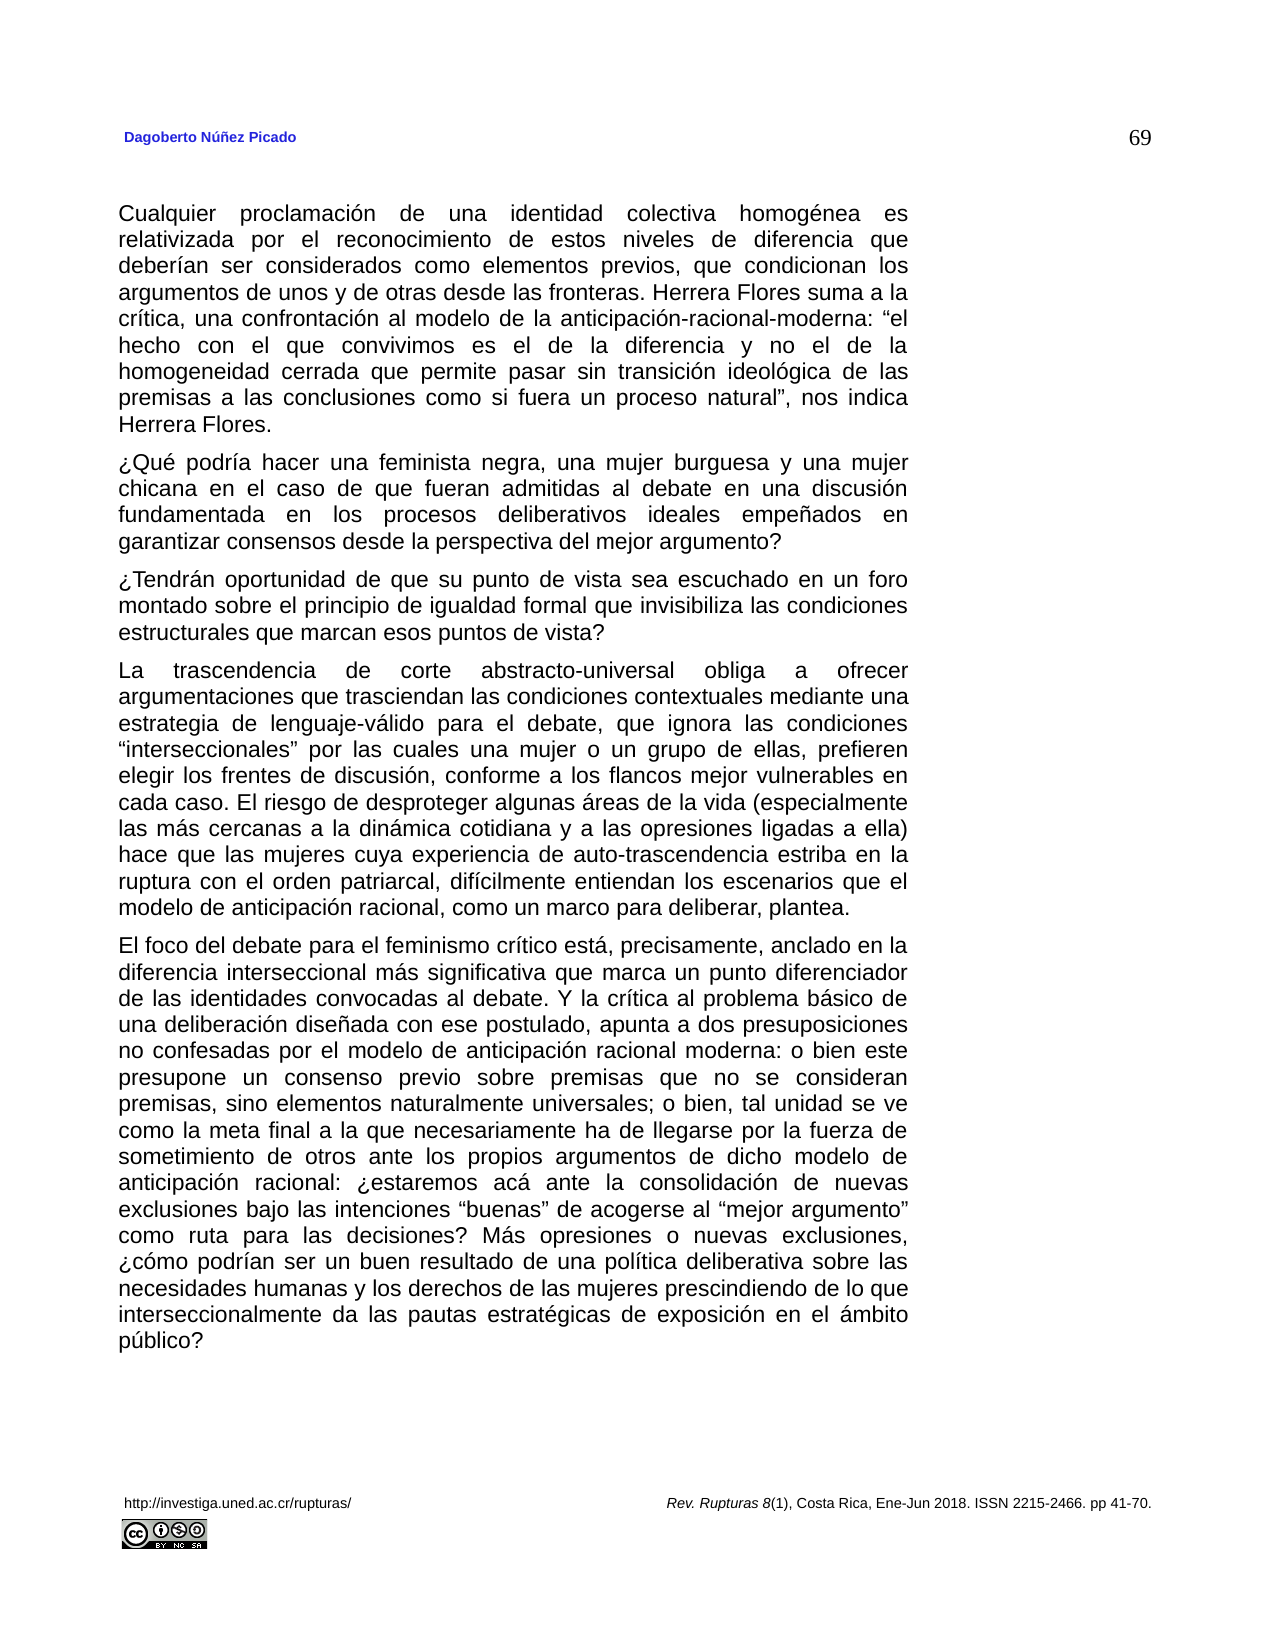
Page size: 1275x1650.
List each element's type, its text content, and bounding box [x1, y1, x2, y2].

text ¿Qué podría hacer una feminista negra, una mujer burguesa y una mujer chicana en el caso de que fueran admitidas al debate en una discusión fundamentada en los procesos deliberativos ideales empeñados en garantizar consensos desde la perspectiva del mejor argumento? [118, 449, 909, 554]
picture [121, 1519, 208, 1549]
text La trascendencia de corte abstracto-universal obliga a ofrecer argumentaciones que trasciendan las condiciones contextuales mediante una estrategia de lenguaje-válido para el debate, que ignora las condiciones “interseccionales” por las cuales una mujer o un grupo de ellas, prefieren elegir los frentes de discusión, conforme a los flancos mejor vulnerables en cada caso. El riesgo de desproteger algunas áreas de la vida (especialmente las más cercanas a la dinámica cotidiana y a las opresiones ligadas a ella) hace que las mujeres cuya experiencia de auto-trascendencia estriba en la ruptura con el orden patriarcal, difícilmente entiendan los escenarios que el modelo de anticipación racional, como un marco para deliberar, plantea. [118, 657, 909, 920]
text Cualquier proclamación de una identidad colectiva homogénea es relativizada por el reconocimiento de estos niveles de diferencia que deberían ser considerados como elementos previos, que condicionan los argumentos de unos y de otras desde las fronteras. Herrera Flores suma a la crítica, una confrontación al modelo de la anticipación-racional-moderna: “el hecho con el que convivimos es el de la diferencia y no el de la homogeneidad cerrada que permite pasar sin transición ideológica de las premisas a las conclusiones como si fuera un proceso natural”, nos indica Herrera Flores. [118, 200, 909, 437]
text El foco del debate para el feminismo crítico está, precisamente, anclado en la diferencia interseccional más significativa que marca un punto diferenciador de las identidades convocadas al debate. Y la crítica al problema básico de una deliberación diseñada con ese postulado, apunta a dos presuposiciones no confesadas por el modelo de anticipación racional moderna: o bien este presupone un consenso previo sobre premisas que no se consideran premisas, sino elementos naturalmente universales; o bien, tal unidad se ve como la meta final a la que necesariamente ha de llegarse por la fuerza de sometimiento de otros ante los propios argumentos de dicho modelo de anticipación racional: ¿estaremos acá ante la consolidación de nuevas exclusiones bajo las intenciones “buenas” de acogerse al “mejor argumento” como ruta para las decisiones? Más opresiones o nuevas exclusiones, ¿cómo podrían ser un buen resultado de una política deliberativa sobre las necesidades humanas y los derechos de las mujeres prescindiendo de lo que interseccionalmente da las pautas estratégicas de exposición en el ámbito público? [118, 932, 909, 1354]
text ¿Tendrán oportunidad de que su punto de vista sea escuchado en un foro montado sobre el principio de igualdad formal que invisibiliza las condiciones estructurales que marcan esos puntos de vista? [118, 566, 909, 645]
